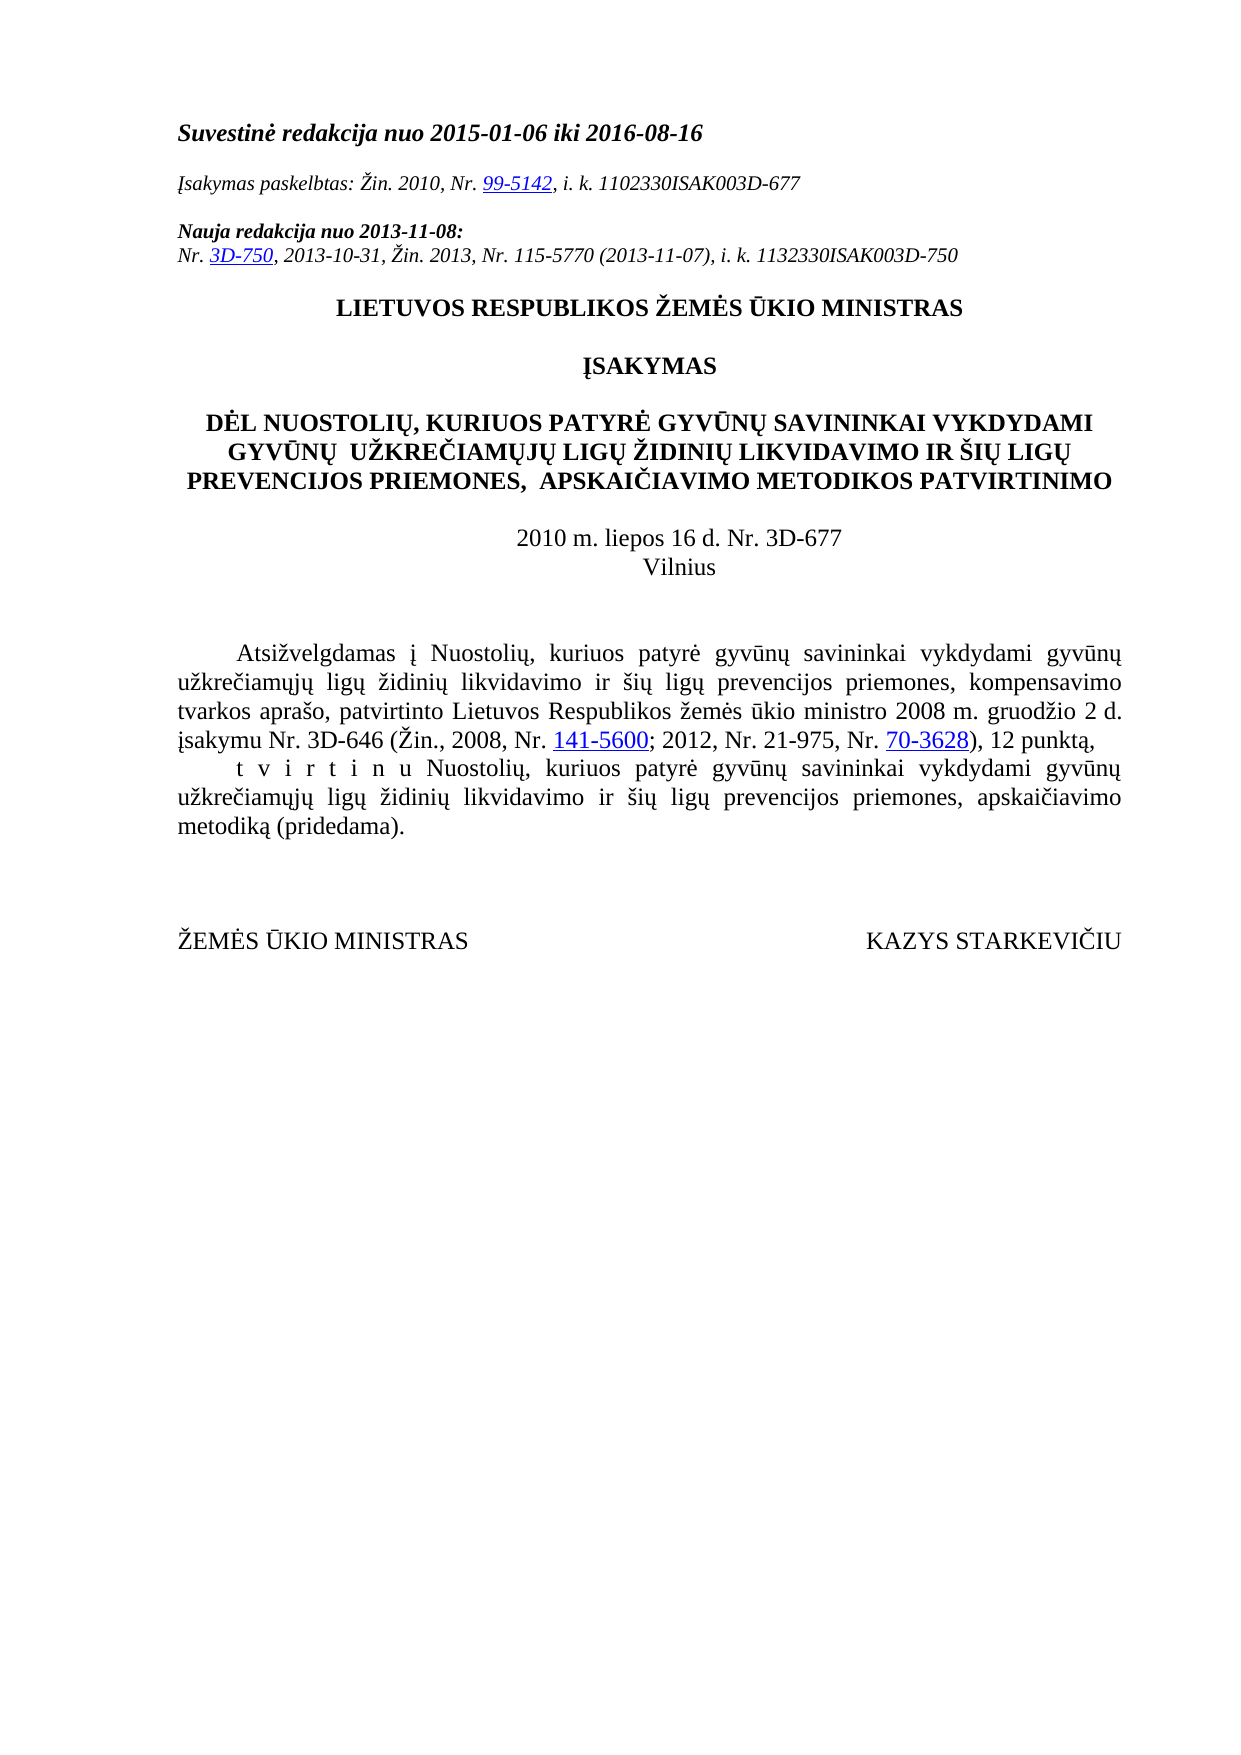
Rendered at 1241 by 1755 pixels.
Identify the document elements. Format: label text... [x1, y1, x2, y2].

text Nauja redakcija nuo 2013-11-08: [177, 219, 1122, 243]
text Vilnius [177, 552, 1122, 581]
text 2010 m. liepos 16 d. Nr. 3D-677 [177, 523, 1122, 552]
text Žemės ūkio ministras Kazys Starkevičiu [177, 926, 1122, 955]
text Atsižvelgdamas į Nuostolių, kuriuos patyrė gyvūnų savininkai vykdydami gyvūnų užkrečiamųjų ligų židinių likvidavimo ir šių ligų prevencijos priemones, kompensavimo tvarkos aprašo, patvirtinto Lietuvos Respublikos žemės ūkio ministro 2008 m. gruodžio 2 d. įsakymu Nr. 3D-646 (Žin., 2008, Nr. 141-5600; 2012, Nr. 21-975, Nr. 70-3628), 12 punktą, [177, 638, 1122, 753]
text LIETUVOS RESPUBLIKOS ŽEMĖS ŪKIO MINISTRAS [177, 293, 1122, 322]
text Suvestinė redakcija nuo 2015-01-06 iki 2016-08-16 [177, 118, 1122, 147]
text Įsakymas paskelbtas: Žin. 2010, Nr. 99-5142, i. k. 1102330ISAK003D-677 [177, 171, 1122, 195]
text ĮSAKYMAS [177, 351, 1122, 380]
text t v i r t i n u Nuostolių, kuriuos patyrė gyvūnų savininkai vykdydami gyvūnų užkrečiamųjų ligų židinių likvidavimo ir šių ligų prevencijos priemones, apskaičiavimo metodiką (pridedama). [177, 753, 1122, 840]
text Nr. 3D-750, 2013-10-31, Žin. 2013, Nr. 115-5770 (2013-11-07), i. k. 1132330ISAK003D-750 [177, 243, 1122, 267]
text DĖL NUOSTOLIŲ, KURIUOS PATYRĖ GYVŪNŲ SAVININKAI VYKDYDAMI GYVŪNŲ UŽKREČIAMŲJŲ LIGŲ ŽIDINIŲ LIKVIDAVIMO IR ŠIŲ LIGŲ PREVENCIJOS PRIEMONES, APSKAIČIAVIMO METODIKOS PATVIRTINIMO [177, 408, 1122, 495]
